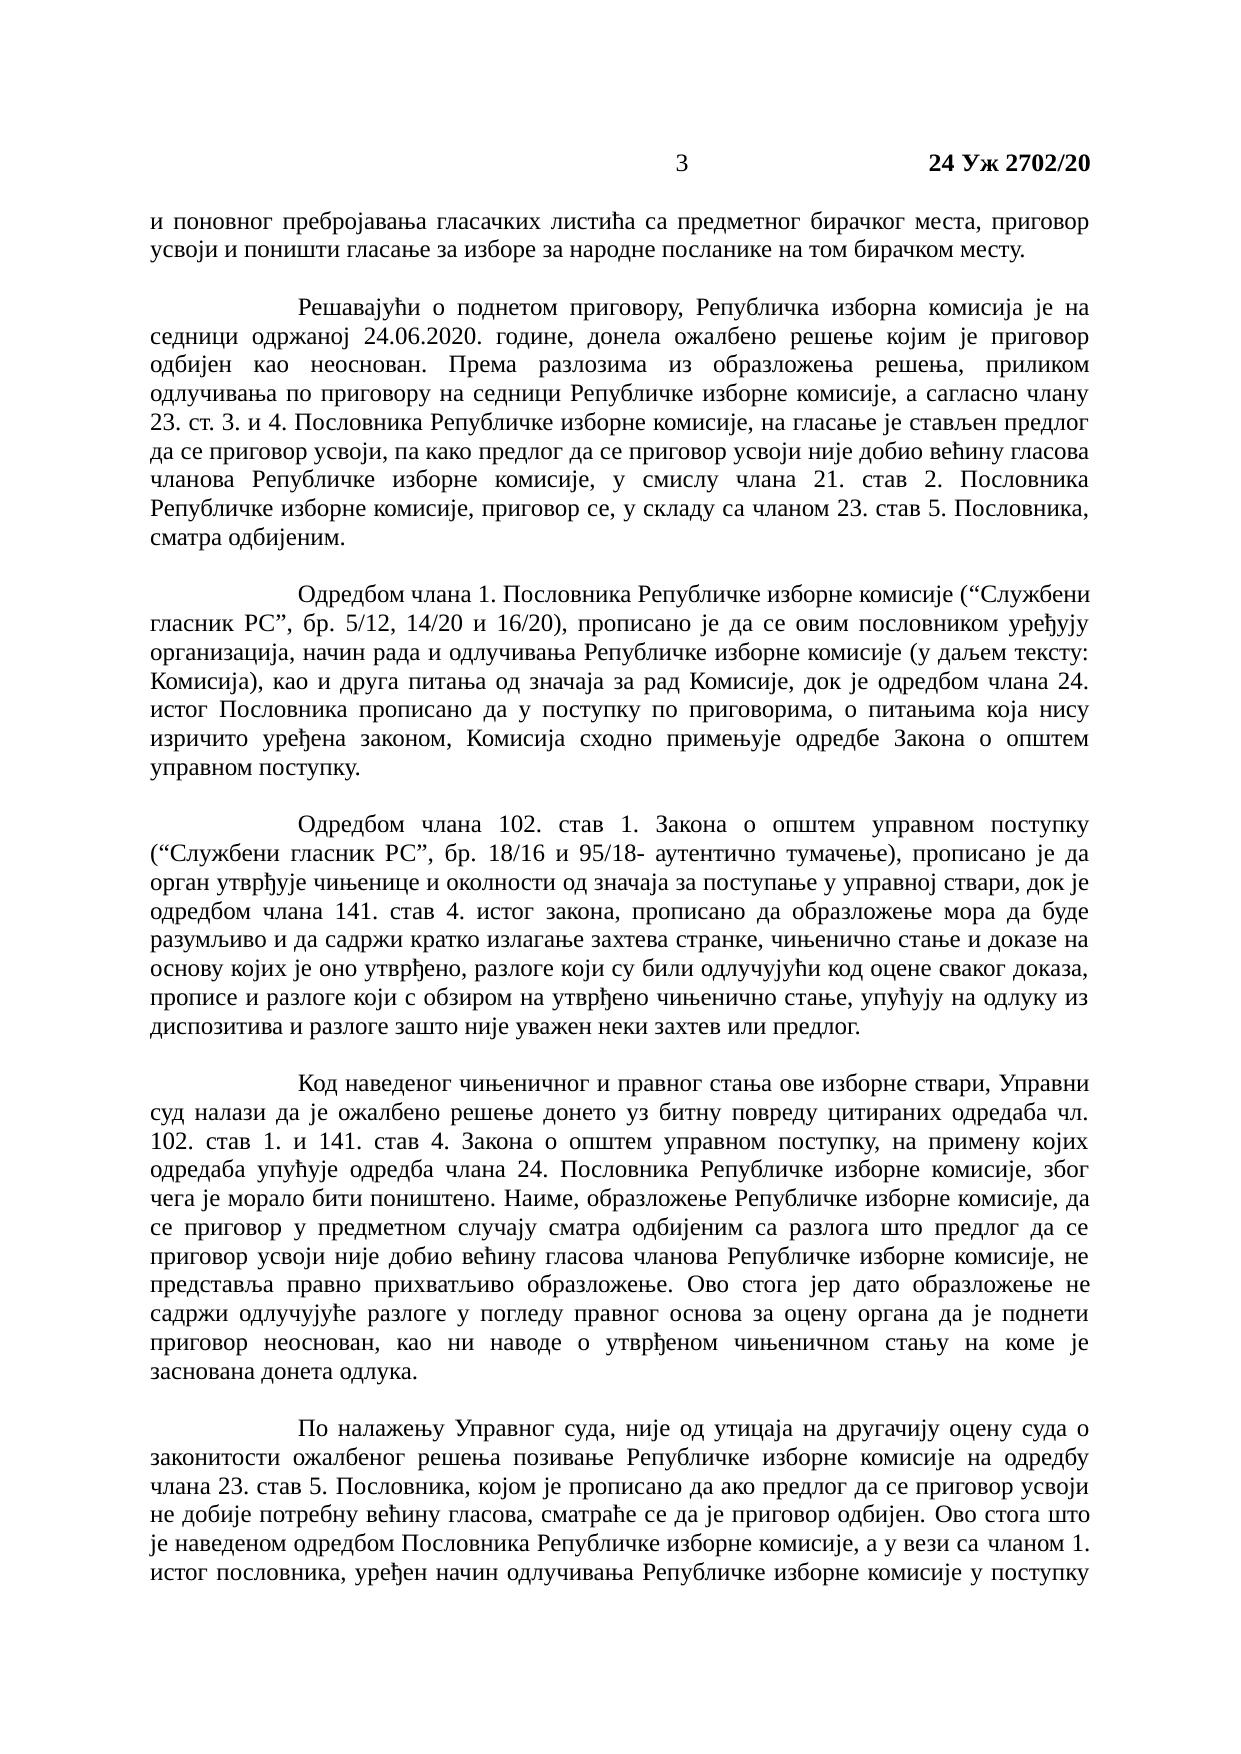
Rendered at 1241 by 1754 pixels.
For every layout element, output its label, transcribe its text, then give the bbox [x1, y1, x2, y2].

text и поновног пребројавања гласачких листића са предметног бирачког места, приговор усвоји и поништи гласање за изборе за народне посланике на том бирачком месту. [150, 206, 1090, 263]
text Одредбом члана 102. став 1. Закона о општем управном поступку (“Службени гласник РС”, бр. 18/16 и 95/18- аутентично тумачење), прописано је да орган утврђује чињенице и околности од значаја за поступање у управној ствари, док је одредбом члана 141. став 4. истог закона, прописано да образложење мора да буде разумљиво и да садржи кратко излагање захтева странке, чињенично стање и доказе на основу којих је оно утврђено, разлоге који су били одлучујући код оцене сваког доказа, прописе и разлоге који с обзиром на утврђено чињенично стање, упућују на одлуку из диспозитива и разлоге зашто није уважен неки захтев или предлог. [150, 809, 1090, 1039]
text По налажењу Управног суда, није од утицаја на другачију оцену суда о законитости ожалбеног решења позивање Републичке изборне комисије на одредбу члана 23. став 5. Пословника, којом је прописано да ако предлог да се приговор усвоји не добије потребну већину гласова, сматраће се да је приговор одбијен. Ово стога што је наведеном одредбом Пословника Републичке изборне комисије, а у вези са чланом 1. истог пословника, уређен начин одлучивања Републичке изборне комисије у поступку [150, 1413, 1090, 1586]
text Код наведеног чињеничног и правног стања ове изборне ствари, Управни суд налази да је ожалбено решење донето уз битну повреду цитираних одредаба чл. 102. став 1. и 141. став 4. Закона о општем управном поступку, на примену којих одредаба упућује одредба члана 24. Пословника Републичке изборне комисије, због чега је морало бити поништено. Наиме, образложење Републичке изборне комисије, да се приговор у предметном случају сматра одбијеним са разлога што предлог да се приговор усвоји није добио већину гласова чланова Републичке изборне комисије, не представља правно прихватљиво образложење. Ово стога јер дато образложење не садржи одлучујуће разлоге у погледу правног основа за оцену органа да је поднети приговор неоснован, као ни наводе о утврђеном чињеничном стању на коме је заснована донета одлука. [150, 1068, 1090, 1384]
text Решавајући о поднетом приговору, Републичка изборна комисија је на седници одржаној 24.06.2020. године, донела ожалбено решење којим је приговор одбијен као неоснован. Према разлозима из образложења решења, приликом одлучивања по приговору на седници Републичке изборне комисије, а сагласно члану 23. ст. 3. и 4. Пословника Републичке изборне комисије, на гласање је стављен предлог да се приговор усвоји, па како предлог да се приговор усвоји није добио већину гласова чланова Републичке изборне комисије, у смислу члана 21. став 2. Пословника Републичке изборне комисије, приговор се, у складу са чланом 23. став 5. Пословника, сматра одбијеним. [150, 292, 1090, 551]
text Одредбом члана 1. Пословника Републичке изборне комисије (“Службени гласник РС”, бр. 5/12, 14/20 и 16/20), прописано је да се овим пословником уређују организација, начин рада и одлучивања Републичке изборне комисије (у даљем тексту: Комисија), као и друга питања од значаја за рад Комисије, док је одредбом члана 24. истог Пословника прописано да у поступку по приговорима, о питањима која нису изричито уређена законом, Комисија сходно примењује одредбе Закона о општем управном поступку. [150, 579, 1090, 781]
